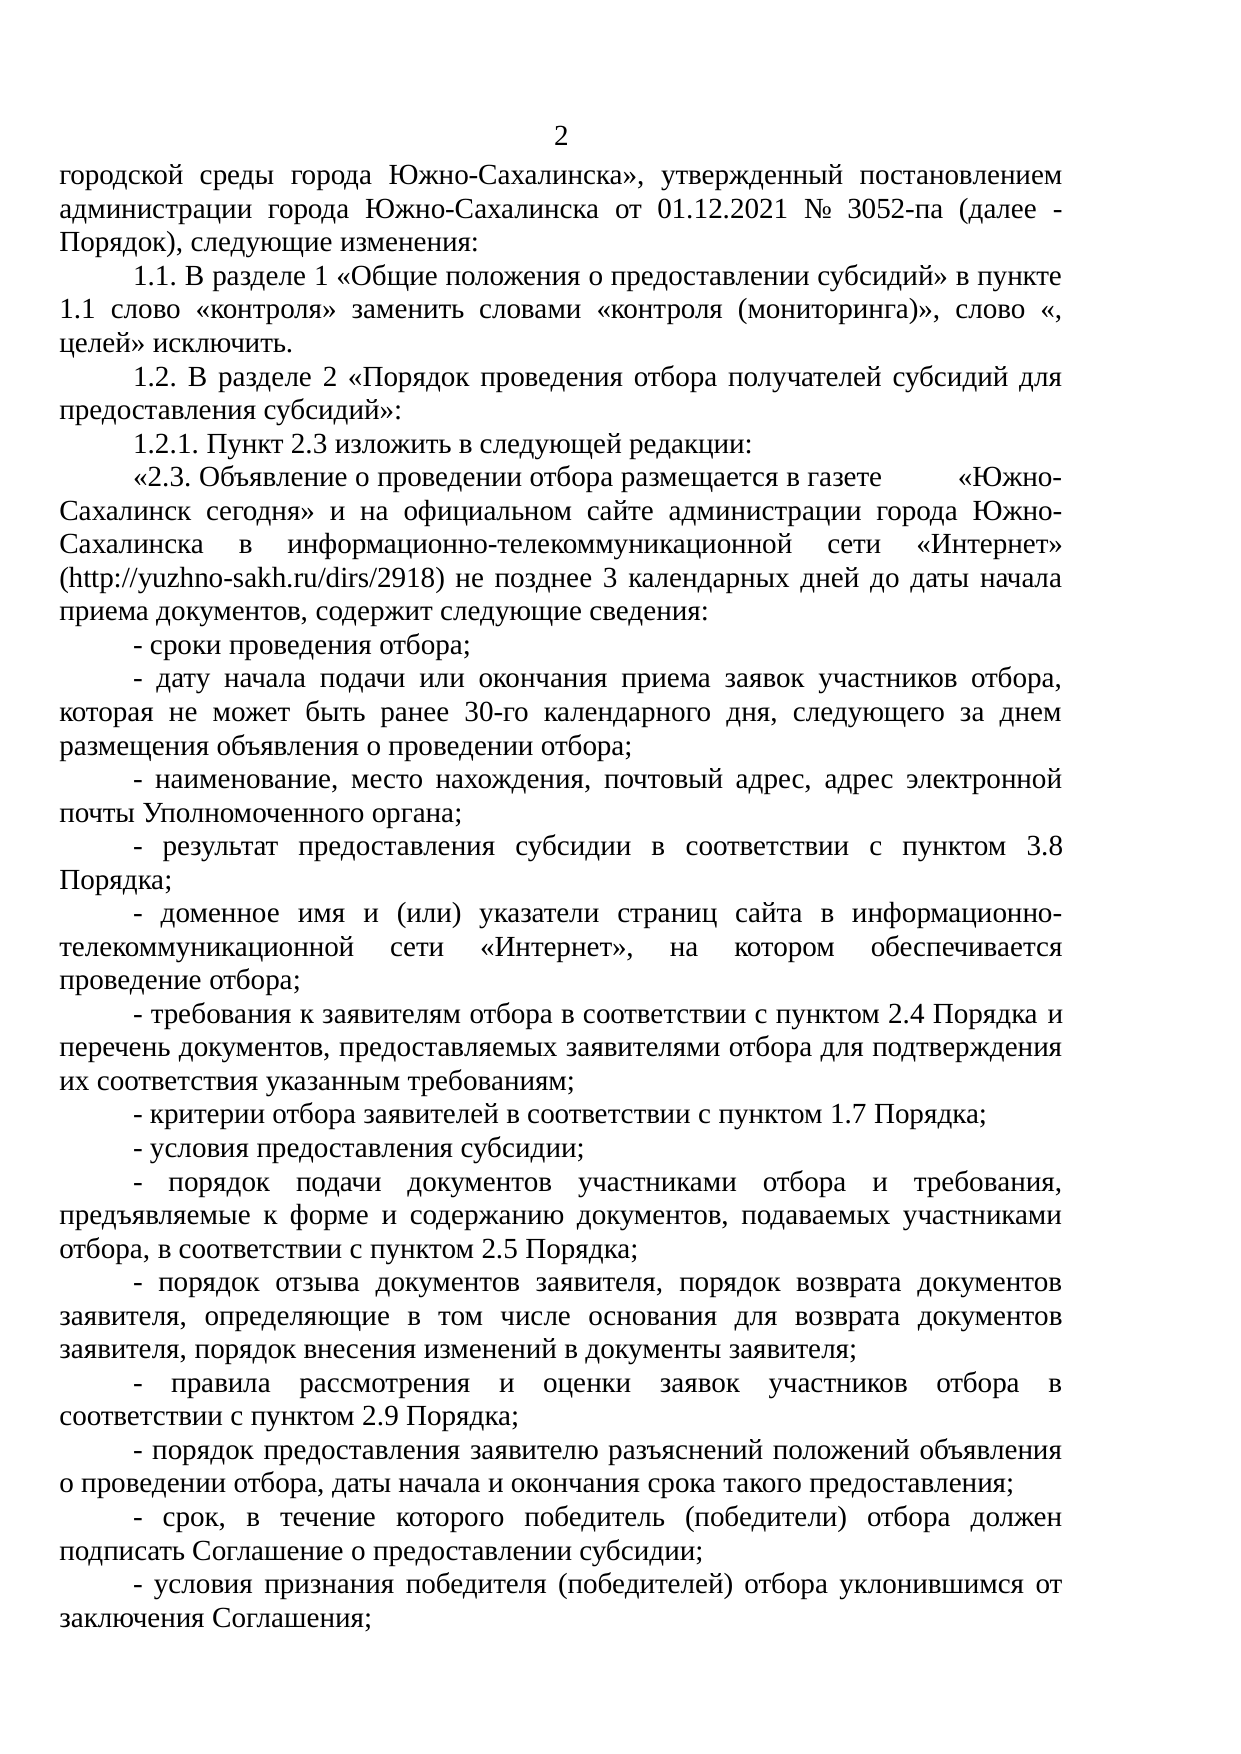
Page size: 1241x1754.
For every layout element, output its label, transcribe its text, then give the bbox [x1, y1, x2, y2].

text - наименование, место нахождения, почтовый адрес, адрес электронной почты Уполномоченного органа; [59, 761, 1063, 828]
text 1.2. В разделе 2 «Порядок проведения отбора получателей субсидий для предоставления субсидий»: [59, 359, 1063, 426]
text - требования к заявителям отбора в соответствии с пунктом 2.4 Порядка и перечень документов, предоставляемых заявителями отбора для подтверждения их соответствия указанным требованиям; [59, 996, 1063, 1097]
text «2.3. Объявление о проведении отбора размещается в газете «Южно-Сахалинск сегодня» и на официальном сайте администрации города Южно-Сахалинска в информационно-телекоммуникационной сети «Интернет» (http://yuzhno-sakh.ru/dirs/2918) не позднее 3 календарных дней до даты начала приема документов, содержит следующие сведения: [59, 459, 1063, 627]
text - доменное имя и (или) указатели страниц сайта в информационно-телекоммуникационной сети «Интернет», на котором обеспечивается проведение отбора; [59, 896, 1063, 996]
text - порядок предоставления заявителю разъяснений положений объявления о проведении отбора, даты начала и окончания срока такого предоставления; [59, 1432, 1063, 1499]
text - сроки проведения отбора; [59, 627, 1063, 661]
text 1.1. В разделе 1 «Общие положения о предоставлении субсидий» в пункте 1.1 слово «контроля» заменить словами «контроля (мониторинга)», слово «, целей» исключить. [59, 258, 1063, 359]
text - условия предоставления субсидии; [59, 1130, 1063, 1164]
text 1.2.1. Пункт 2.3 изложить в следующей редакции: [59, 426, 1063, 459]
text - критерии отбора заявителей в соответствии с пунктом 1.7 Порядка; [59, 1097, 1063, 1130]
text - срок, в течение которого победитель (победители) отбора должен подписать Соглашение о предоставлении субсидии; [59, 1499, 1063, 1566]
text - порядок подачи документов участниками отбора и требования, предъявляемые к форме и содержанию документов, подаваемых участниками отбора, в соответствии с пунктом 2.5 Порядка; [59, 1164, 1063, 1264]
text - результат предоставления субсидии в соответствии с пунктом 3.8 Порядка; [59, 828, 1063, 896]
text - правила рассмотрения и оценки заявок участников отбора в соответствии с пунктом 2.9 Порядка; [59, 1365, 1063, 1432]
text городской среды города Южно-Сахалинска», утвержденный постановлением администрации города Южно-Сахалинска от 01.12.2021 № 3052-па (далее - Порядок), следующие изменения: [59, 158, 1063, 258]
text - порядок отзыва документов заявителя, порядок возврата документов заявителя, определяющие в том числе основания для возврата документов заявителя, порядок внесения изменений в документы заявителя; [59, 1264, 1063, 1365]
text - дату начала подачи или окончания приема заявок участников отбора, которая не может быть ранее 30-го календарного дня, следующего за днем размещения объявления о проведении отбора; [59, 661, 1063, 761]
text - условия признания победителя (победителей) отбора уклонившимся от заключения Соглашения; [59, 1566, 1063, 1633]
